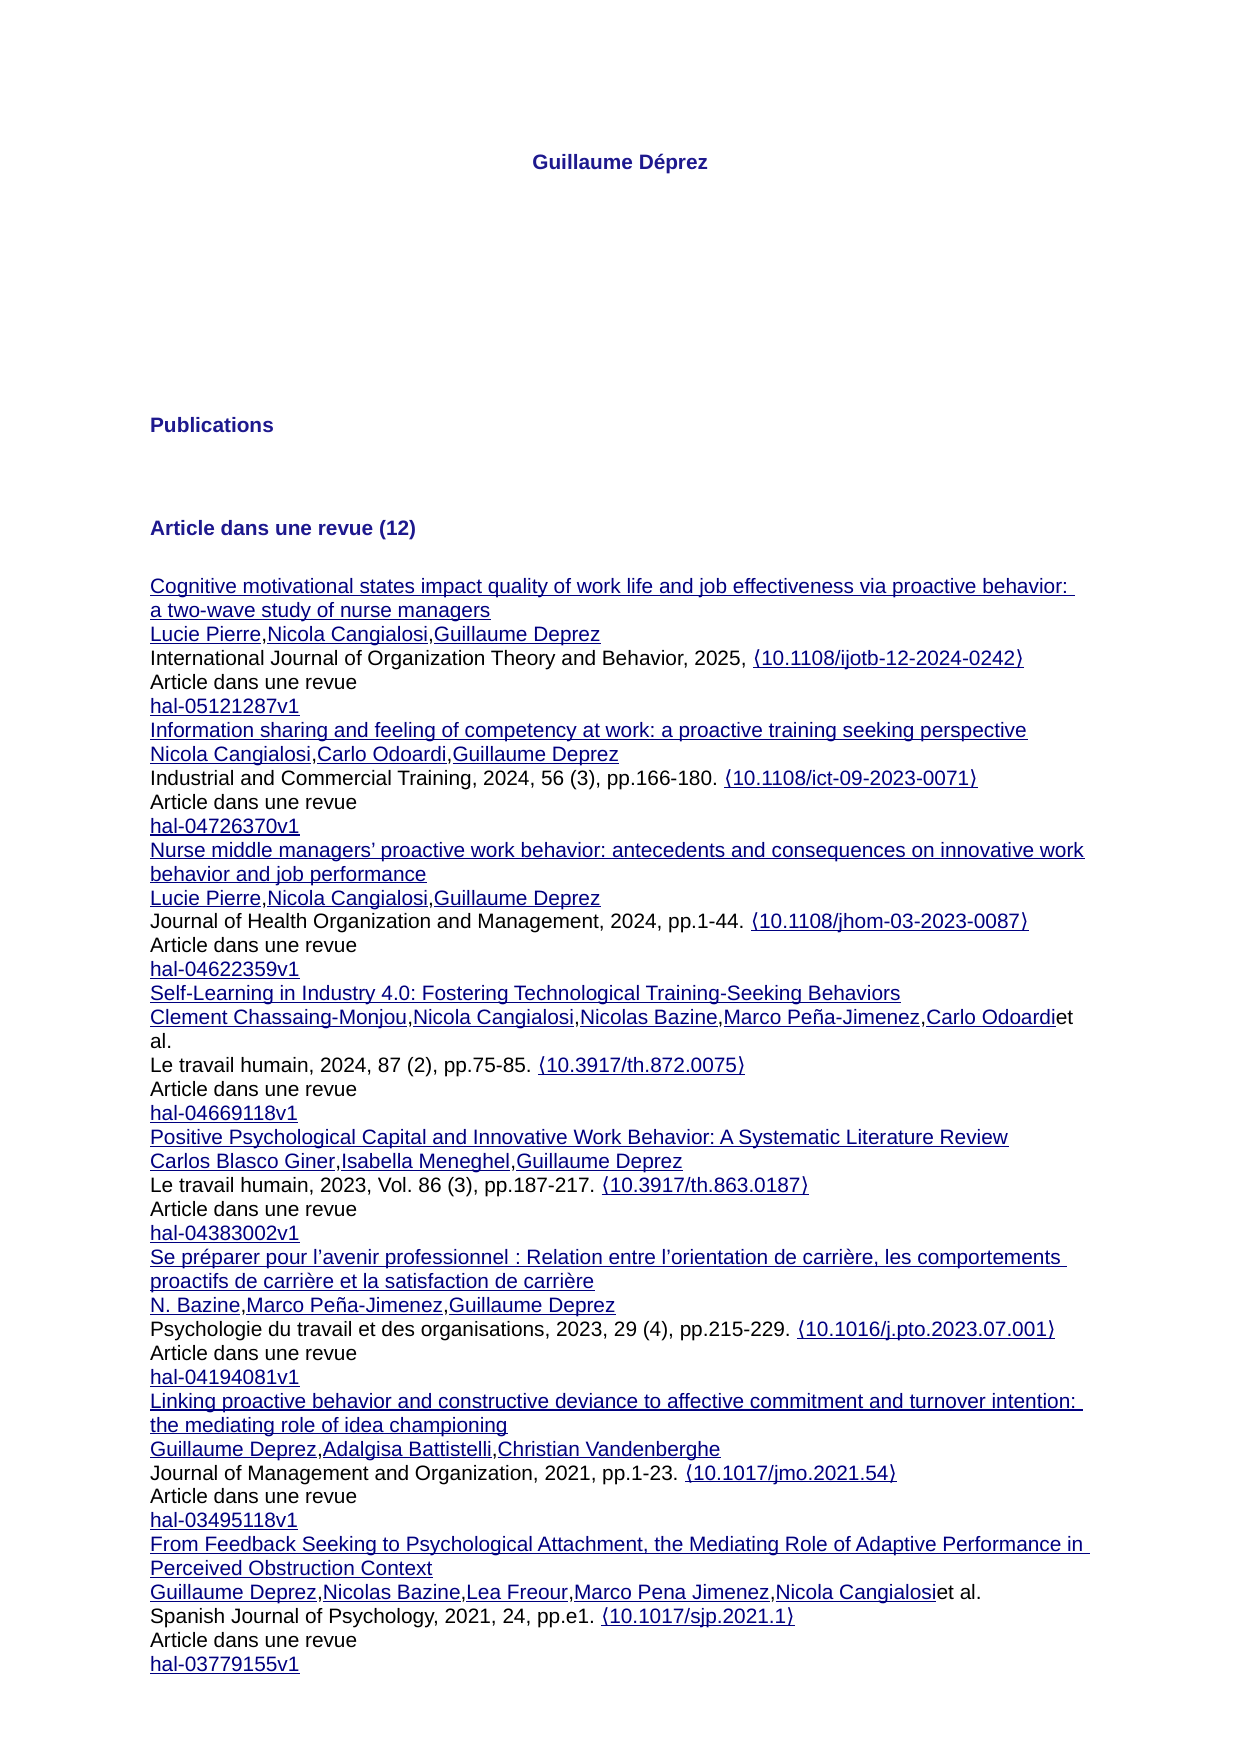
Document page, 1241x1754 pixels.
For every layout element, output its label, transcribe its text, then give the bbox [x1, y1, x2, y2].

subtitle Article dans une revue (12) [150, 516, 1090, 539]
table_cell Information sharing and feeling of competency at work: a proactive training seeking perspective Nicola Cangialosi,Carlo Odoardi,Guillaume Deprez Industrial and Commercial Training, 2024, 56 (3), pp.166-180. ⟨10.1108/ict-09-2023-0071⟩ Article dans une revue hal-04726370v1 [150, 718, 1090, 837]
subtitle Guillaume Déprez [150, 150, 1090, 174]
table_cell Nurse middle managers’ proactive work behavior: antecedents and consequences on innovative work behavior and job performance Lucie Pierre,Nicola Cangialosi,Guillaume Deprez Journal of Health Organization and Management, 2024, pp.1-44. ⟨10.1108/jhom-03-2023-0087⟩ Article dans une revue hal-04622359v1 [150, 838, 1090, 981]
table_header Cognitive motivational states impact quality of work life and job effectiveness via proactive behavior: a two-wave study of nurse managers Lucie Pierre,Nicola Cangialosi,Guillaume Deprez International Journal of Organization Theory and Behavior, 2025, ⟨10.1108/ijotb-12-2024-0242⟩ Article dans une revue hal-05121287v1 [150, 574, 1090, 718]
table_cell Perceived Obstruction Context Guillaume Deprez,Nicolas Bazine,Lea Freour,Marco Pena Jimenez,Nicola Cangialosiet al. Spanish Journal of Psychology, 2021, 24, pp.e1. ⟨10.1017/sjp.2021.1⟩ Article dans une revue hal-03779155v1 [150, 1554, 1090, 1676]
table_cell Linking proactive behavior and constructive deviance to affective commitment and turnover intention: the mediating role of idea championing Guillaume Deprez,Adalgisa Battistelli,Christian Vandenberghe Journal of Management and Organization, 2021, pp.1-23. ⟨10.1017/jmo.2021.54⟩ Article dans une revue hal-03495118v1 [150, 1389, 1090, 1532]
table_cell Self-Learning in Industry 4.0: Fostering Technological Training-Seeking Behaviors Clement Chassaing-Monjou,Nicola Cangialosi,Nicolas Bazine,Marco Peña-Jimenez,Carlo Odoardiet al. Le travail humain, 2024, 87 (2), pp.75-85. ⟨10.3917/th.872.0075⟩ Article dans une revue hal-04669118v1 [150, 981, 1090, 1125]
table_cell Se préparer pour l’avenir professionnel : Relation entre l’orientation de carrière, les comportements proactifs de carrière et la satisfaction de carrière N. Bazine,Marco Peña-Jimenez,Guillaume Deprez Psychologie du travail et des organisations, 2023, 29 (4), pp.215-229. ⟨10.1016/j.pto.2023.07.001⟩ Article dans une revue hal-04194081v1 [150, 1245, 1090, 1388]
table_cell Positive Psychological Capital and Innovative Work Behavior: A Systematic Literature Review Carlos Blasco Giner,Isabella Meneghel,Guillaume Deprez Le travail humain, 2023, Vol. 86 (3), pp.187-217. ⟨10.3917/th.863.0187⟩ Article dans une revue hal-04383002v1 [150, 1125, 1090, 1245]
table_cell From Feedback Seeking to Psychological Attachment, the Mediating Role of Adaptive Performance in [150, 1532, 1090, 1553]
subtitle Publications [150, 412, 1090, 436]
